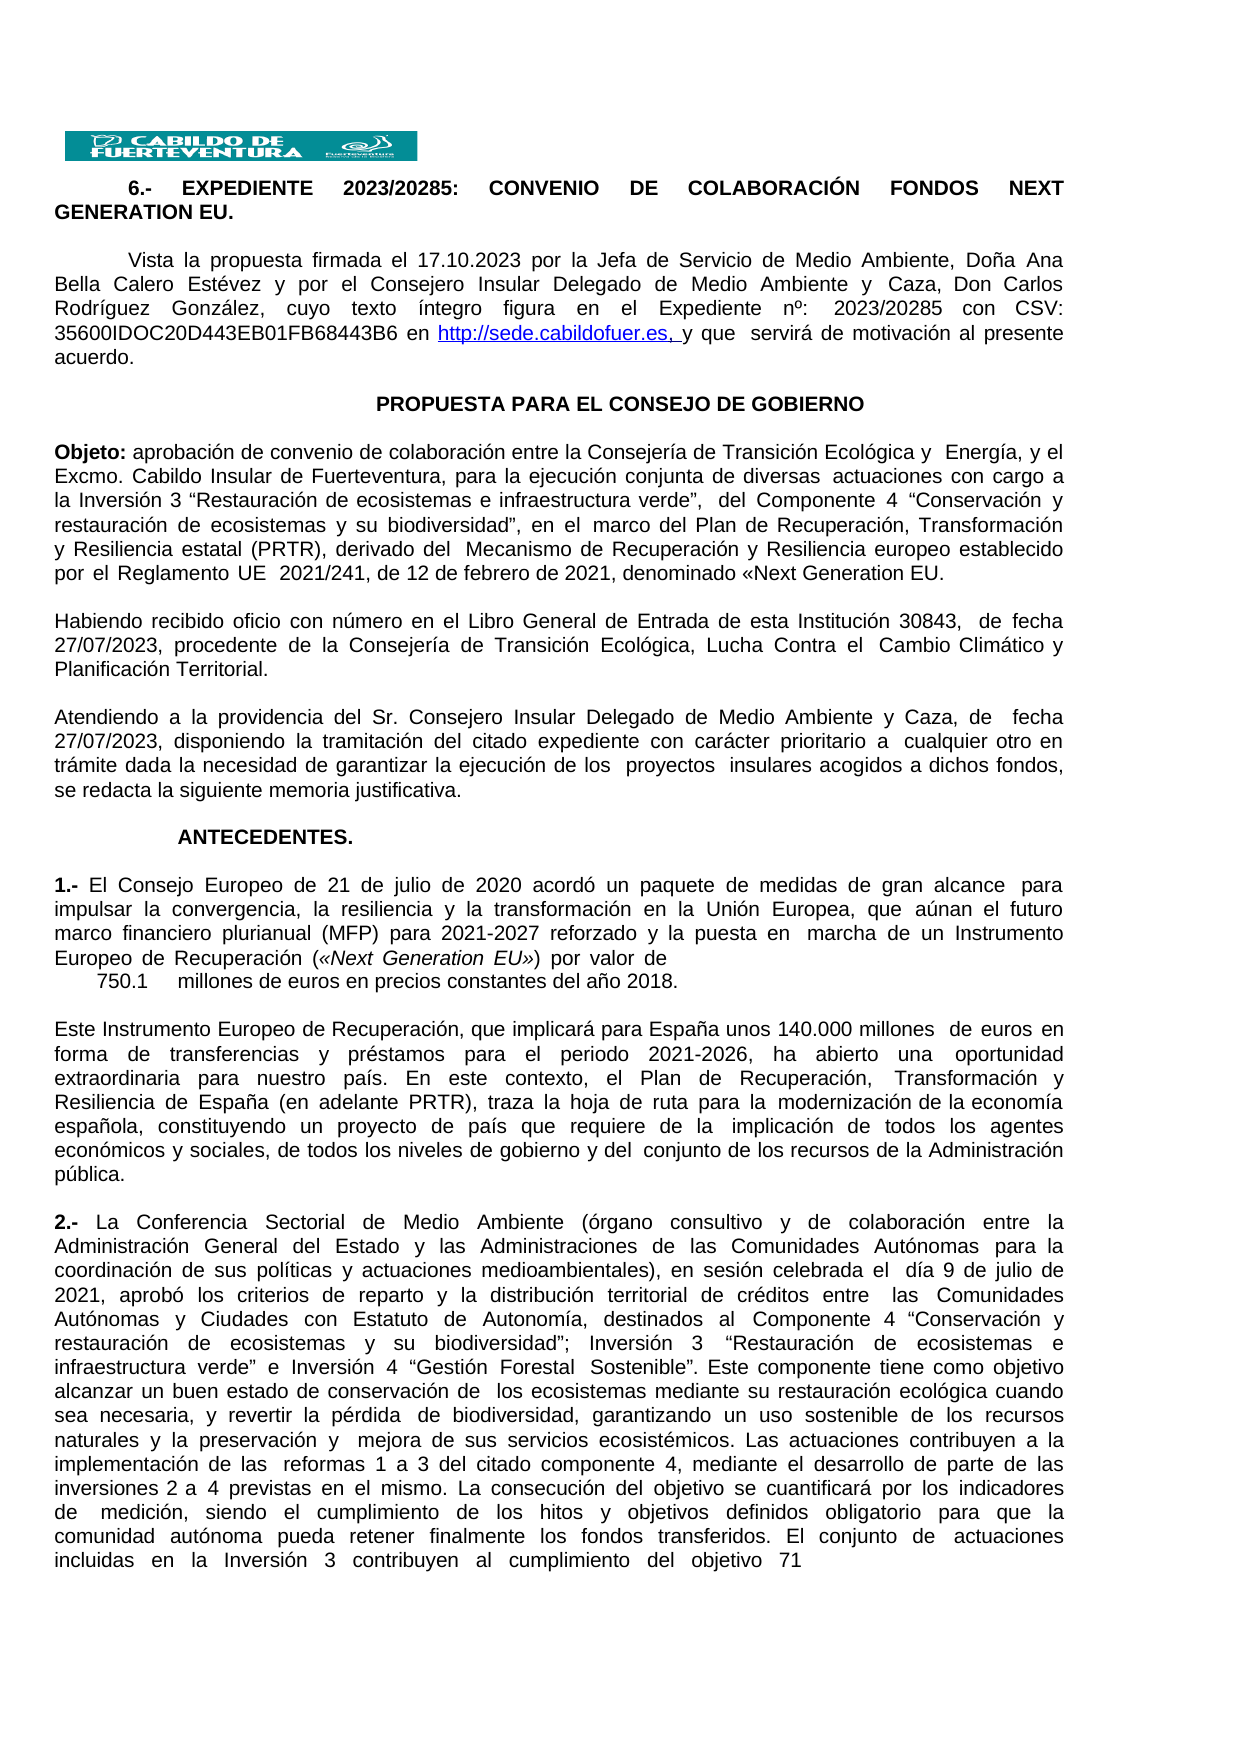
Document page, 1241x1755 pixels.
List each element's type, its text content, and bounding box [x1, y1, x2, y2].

subtitle 6.- EXPEDIENTE 2023/20285: CONVENIO DE COLABORACIÓN FONDOS NEXT GENERATION EU. [54, 175, 1064, 223]
text Atendiendo a la providencia del Sr. Consejero Insular Delegado de Medio Ambiente y Caza, de fecha 27/07/2023, disponiendo la tramitación del citado expediente con carácter prioritario a cualquier otro en trámite dada la necesidad de garantizar la ejecución de los proyectos insulares acogidos a dichos fondos, se redacta la siguiente memoria justificativa. [54, 705, 1064, 801]
subtitle ANTECEDENTES. [177, 825, 1076, 849]
text 1.- El Consejo Europeo de 21 de julio de 2020 acordó un paquete de medidas de gran alcance para impulsar la convergencia, la resiliencia y la transformación en la Unión Europea, que aúnan el futuro marco financiero plurianual (MFP) para 2021-2027 reforzado y la puesta en marcha de un Instrumento Europeo de Recuperación («Next Generation EU») por valor de [54, 873, 1064, 969]
subtitle PROPUESTA PARA EL CONSEJO DE GOBIERNO [376, 392, 1076, 416]
list millones de euros en precios constantes del año 2018. [96, 969, 1076, 993]
text 2.- La Conferencia Sectorial de Medio Ambiente (órgano consultivo y de colaboración entre la Administración General del Estado y las Administraciones de las Comunidades Autónomas para la coordinación de sus políticas y actuaciones medioambientales), en sesión celebrada el día 9 de julio de 2021, aprobó los criterios de reparto y la distribución territorial de créditos entre las Comunidades Autónomas y Ciudades con Estatuto de Autonomía, destinados al Componente 4 “Conservación y restauración de ecosistemas y su biodiversidad”; Inversión 3 “Restauración de ecosistemas e infraestructura verde” e Inversión 4 “Gestión Forestal Sostenible”. Este componente tiene como objetivo alcanzar un buen estado de conservación de los ecosistemas mediante su restauración ecológica cuando sea necesaria, y revertir la pérdida de biodiversidad, garantizando un uso sostenible de los recursos naturales y la preservación y mejora de sus servicios ecosistémicos. Las actuaciones contribuyen a la implementación de las reformas 1 a 3 del citado componente 4, mediante el desarrollo de parte de las inversiones 2 a 4 previstas en el mismo. La consecución del objetivo se cuantificará por los indicadores de medición, siendo el cumplimiento de los hitos y objetivos definidos obligatorio para que la comunidad autónoma pueda retener finalmente los fondos transferidos. El conjunto de actuaciones incluidas en la Inversión 3 contribuyen al cumplimiento del objetivo 71 [54, 1210, 1064, 1572]
picture [65, 131, 418, 161]
text Objeto: aprobación de convenio de colaboración entre la Consejería de Transición Ecológica y Energía, y el Excmo. Cabildo Insular de Fuerteventura, para la ejecución conjunta de diversas actuaciones con cargo a la Inversión 3 “Restauración de ecosistemas e infraestructura verde”, del Componente 4 “Conservación y restauración de ecosistemas y su biodiversidad”, en el marco del Plan de Recuperación, Transformación y Resiliencia estatal (PRTR), derivado del Mecanismo de Recuperación y Resiliencia europeo establecido por el Reglamento UE 2021/241, de 12 de febrero de 2021, denominado «Next Generation EU. [54, 440, 1064, 585]
text Habiendo recibido oficio con número en el Libro General de Entrada de esta Institución 30843, de fecha 27/07/2023, procedente de la Consejería de Transición Ecológica, Lucha Contra el Cambio Climático y Planificación Territorial. [54, 609, 1064, 681]
text Vista la propuesta firmada el 17.10.2023 por la Jefa de Servicio de Medio Ambiente, Doña Ana Bella Calero Estévez y por el Consejero Insular Delegado de Medio Ambiente y Caza, Don Carlos Rodríguez González, cuyo texto íntegro figura en el Expediente nº: 2023/20285 con CSV: 35600IDOC20D443EB01FB68443B6 en http://sede.cabildofuer.es, y que servirá de motivación al presente acuerdo. [54, 248, 1064, 368]
text Este Instrumento Europeo de Recuperación, que implicará para España unos 140.000 millones de euros en forma de transferencias y préstamos para el periodo 2021-2026, ha abierto una oportunidad extraordinaria para nuestro país. En este contexto, el Plan de Recuperación, Transformación y Resiliencia de España (en adelante PRTR), traza la hoja de ruta para la modernización de la economía española, constituyendo un proyecto de país que requiere de la implicación de todos los agentes económicos y sociales, de todos los niveles de gobierno y del conjunto de los recursos de la Administración pública. [54, 1017, 1064, 1186]
